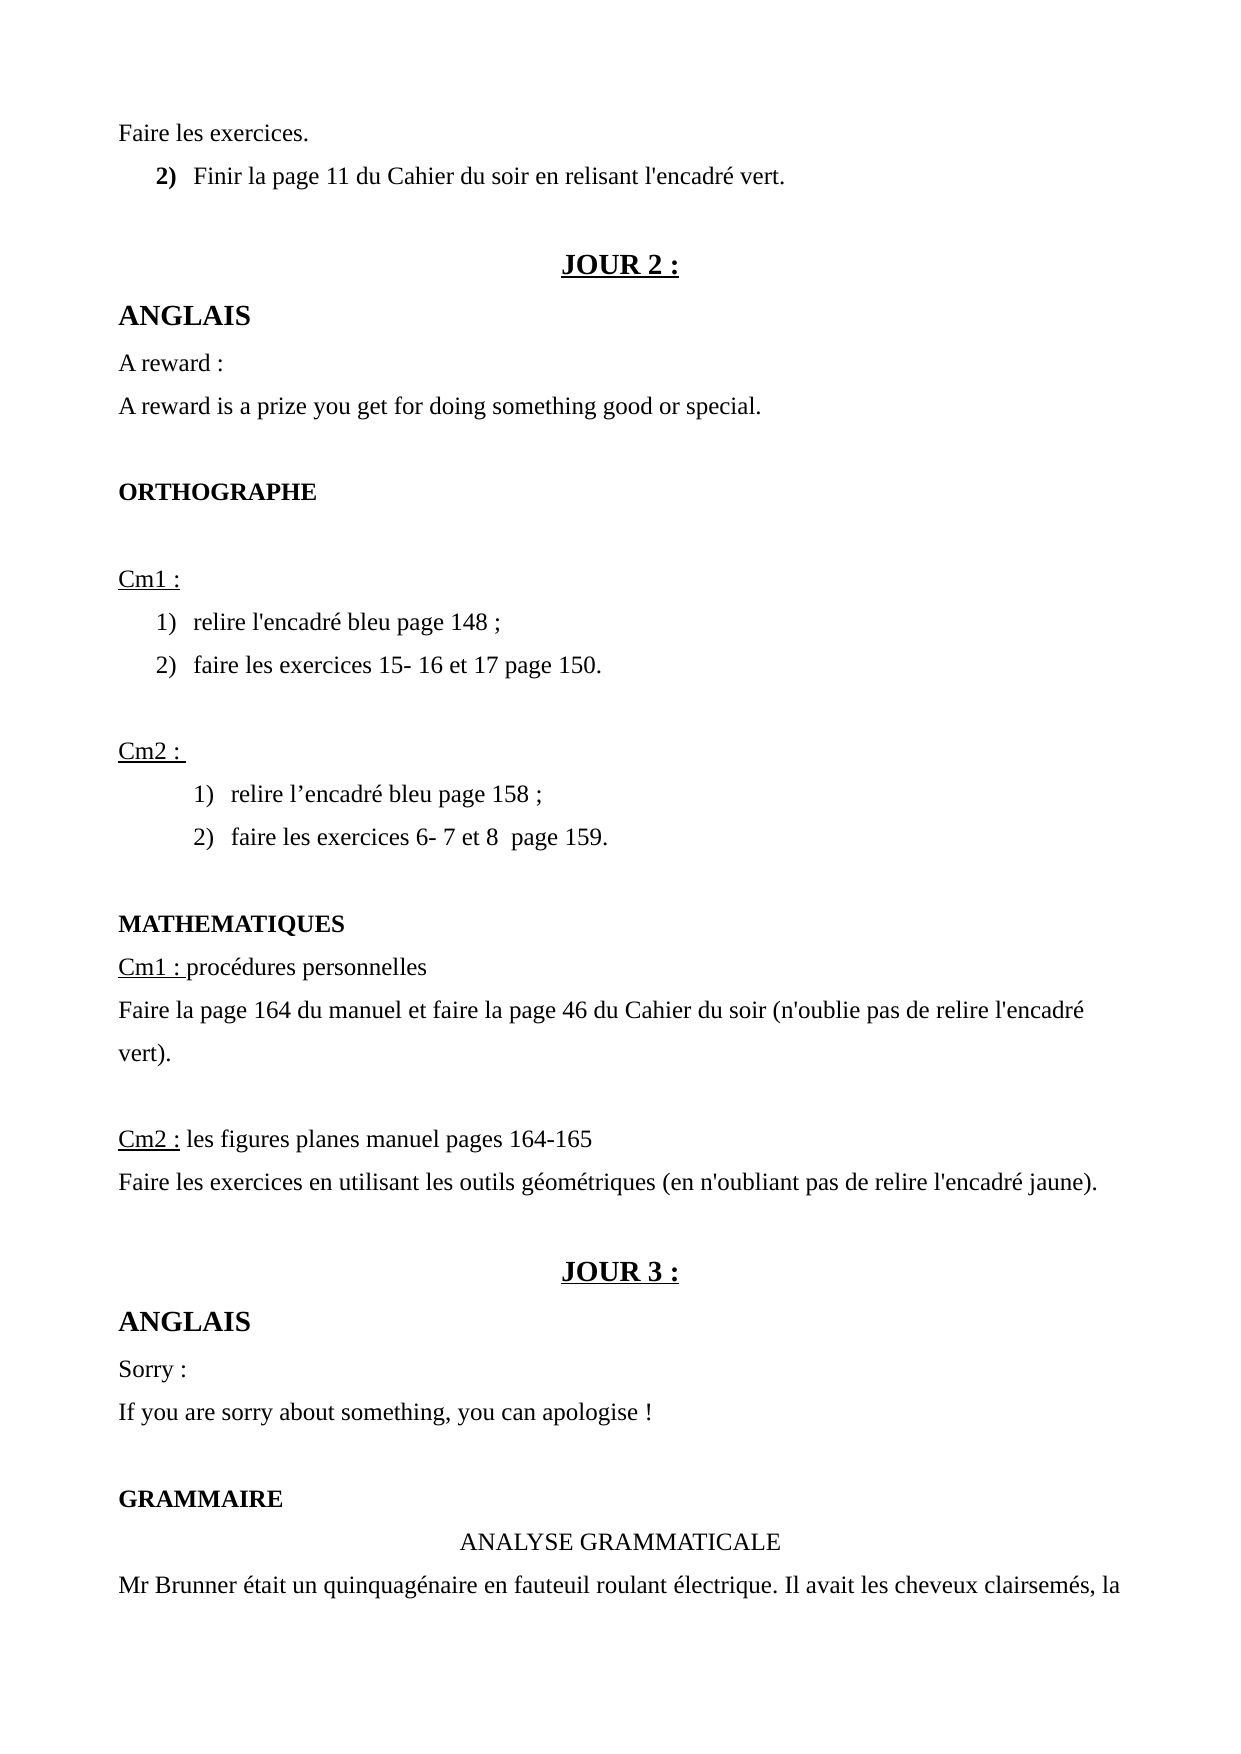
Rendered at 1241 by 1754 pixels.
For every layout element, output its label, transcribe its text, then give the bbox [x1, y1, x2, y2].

text JOUR 2 : [118, 247, 1122, 281]
text Faire la page 164 du manuel et faire la page 46 du Cahier du soir (n'oublie pas de relire l'encadré vert). [118, 995, 1122, 1067]
text Mr Brunner était un quinquagénaire en fauteuil roulant électrique. Il avait les cheveux clairsemés, la [118, 1570, 1122, 1599]
text ANALYSE GRAMMATICALE [118, 1527, 1122, 1556]
list faire les exercices 6- 7 et 8 page 159. [193, 822, 1122, 851]
text If you are sorry about something, you can apologise ! [118, 1397, 1122, 1426]
text Cm2 : [118, 736, 1122, 765]
text Cm2 : les figures planes manuel pages 164-165 [118, 1124, 1122, 1153]
list relire l'encadré bleu page 148 ; [156, 607, 1122, 636]
list Finir la page 11 du Cahier du soir en relisant l'encadré vert. [156, 161, 1122, 190]
text Cm1 : procédures personnelles [118, 952, 1122, 981]
list faire les exercices 15- 16 et 17 page 150. [156, 650, 1122, 679]
list relire l’encadré bleu page 158 ; [193, 779, 1122, 808]
text Faire les exercices. [118, 118, 1122, 147]
text A reward is a prize you get for doing something good or special. [118, 391, 1122, 420]
text A reward : [118, 348, 1122, 377]
text JOUR 3 : [118, 1254, 1122, 1287]
text Sorry : [118, 1354, 1122, 1383]
text MATHEMATIQUES [118, 909, 1122, 937]
text GRAMMAIRE [118, 1484, 1122, 1512]
text ANGLAIS [118, 1304, 1122, 1338]
text Faire les exercices en utilisant les outils géométriques (en n'oubliant pas de relire l'encadré jaune). [118, 1167, 1122, 1196]
text ANGLAIS [118, 298, 1122, 331]
text Cm1 : [118, 564, 1122, 592]
text ORTHOGRAPHE [118, 477, 1122, 506]
